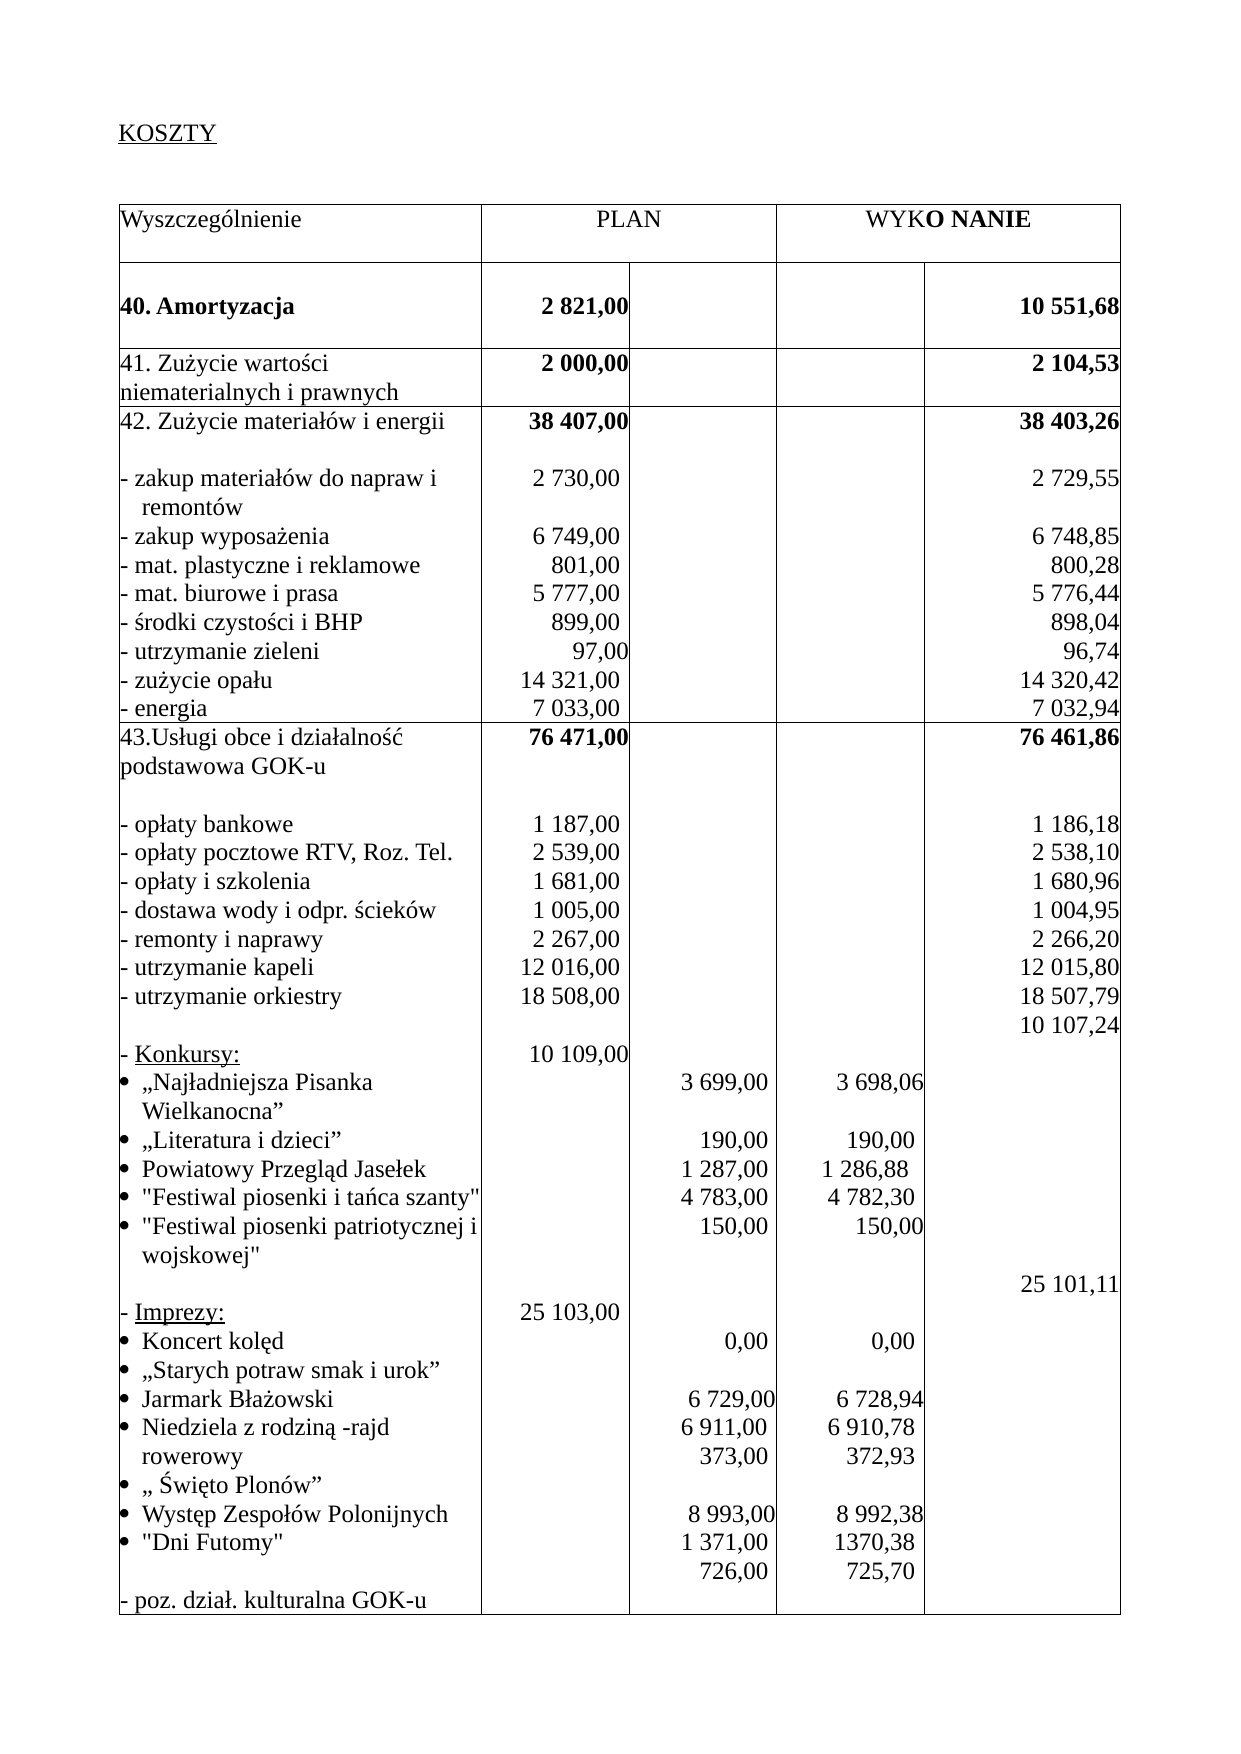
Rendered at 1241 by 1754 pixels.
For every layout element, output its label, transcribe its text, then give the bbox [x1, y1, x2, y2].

text KOSZTY [118, 118, 1122, 147]
table_cell 38 407,00 2 730,00 6 749,00 801,00 5 777,00 899,00 97,00 14 321,00 7 033,00 [482, 407, 629, 722]
table_header WYKO NANIE [777, 205, 1120, 262]
table_header PLAN [482, 205, 776, 262]
table_cell [777, 349, 924, 406]
table_cell 43.Usługi obce i działalność podstawowa GOK-u - opłaty bankowe - opłaty pocztowe RTV, Roz. Tel. - opłaty i szkolenia - dostawa wody i odpr. ścieków - remonty i naprawy - utrzymanie kapeli - utrzymanie orkiestry - Konkursy: „Najładniejsza Pisanka Wielkanocna” „Literatura i dzieci” Powiatowy Przegląd Jasełek "Festiwal piosenki i tańca szanty" "Festiwal piosenki patriotycznej i wojskowej" - Imprezy: Koncert kolęd „Starych potraw smak i urok” Jarmark Błażowski Niedziela z rodziną -rajd rowerowy „ Święto Plonów” Występ Zespołów Polonijnych "Dni Futomy" - poz. dział. kulturalna GOK-u [120, 723, 481, 1614]
table_cell [630, 407, 776, 722]
table_cell 3 698,06 190,00 1 286,88 4 782,30 150,00 0,00 6 728,94 6 910,78 372,93 8 992,38 1370,38 725,70 [777, 723, 924, 1614]
table_cell 76 461,86 1 186,18 2 538,10 1 680,96 1 004,95 2 266,20 12 015,80 18 507,79 10 107,24 25 101,11 [925, 723, 1120, 1614]
table_cell 3 699,00 190,00 1 287,00 4 783,00 150,00 0,00 6 729,00 6 911,00 373,00 8 993,00 1 371,00 726,00 [630, 723, 776, 1614]
table_cell 10 551,68 [925, 263, 1120, 348]
table_cell 41. Zużycie wartości niematerialnych i prawnych [120, 349, 481, 406]
table_cell 2 000,00 [482, 349, 629, 406]
table_cell 38 403,26 2 729,55 6 748,85 800,28 5 776,44 898,04 96,74 14 320,42 7 032,94 [925, 407, 1120, 722]
table_cell [777, 407, 924, 722]
table_cell 42. Zużycie materiałów i energii - zakup materiałów do napraw i remontów - zakup wyposażenia - mat. plastyczne i reklamowe - mat. biurowe i prasa - środki czystości i BHP - utrzymanie zieleni - zużycie opału - energia [120, 407, 481, 722]
table_cell [777, 263, 924, 348]
table_cell 40. Amortyzacja [120, 263, 481, 348]
table_cell 2 104,53 [925, 349, 1120, 406]
table_cell 2 821,00 [482, 263, 629, 348]
table_header Wyszczególnienie [120, 205, 481, 262]
table_cell [630, 263, 776, 348]
table_cell [630, 349, 776, 406]
table_cell 76 471,00 1 187,00 2 539,00 1 681,00 1 005,00 2 267,00 12 016,00 18 508,00 10 109,00 25 103,00 [482, 723, 629, 1614]
